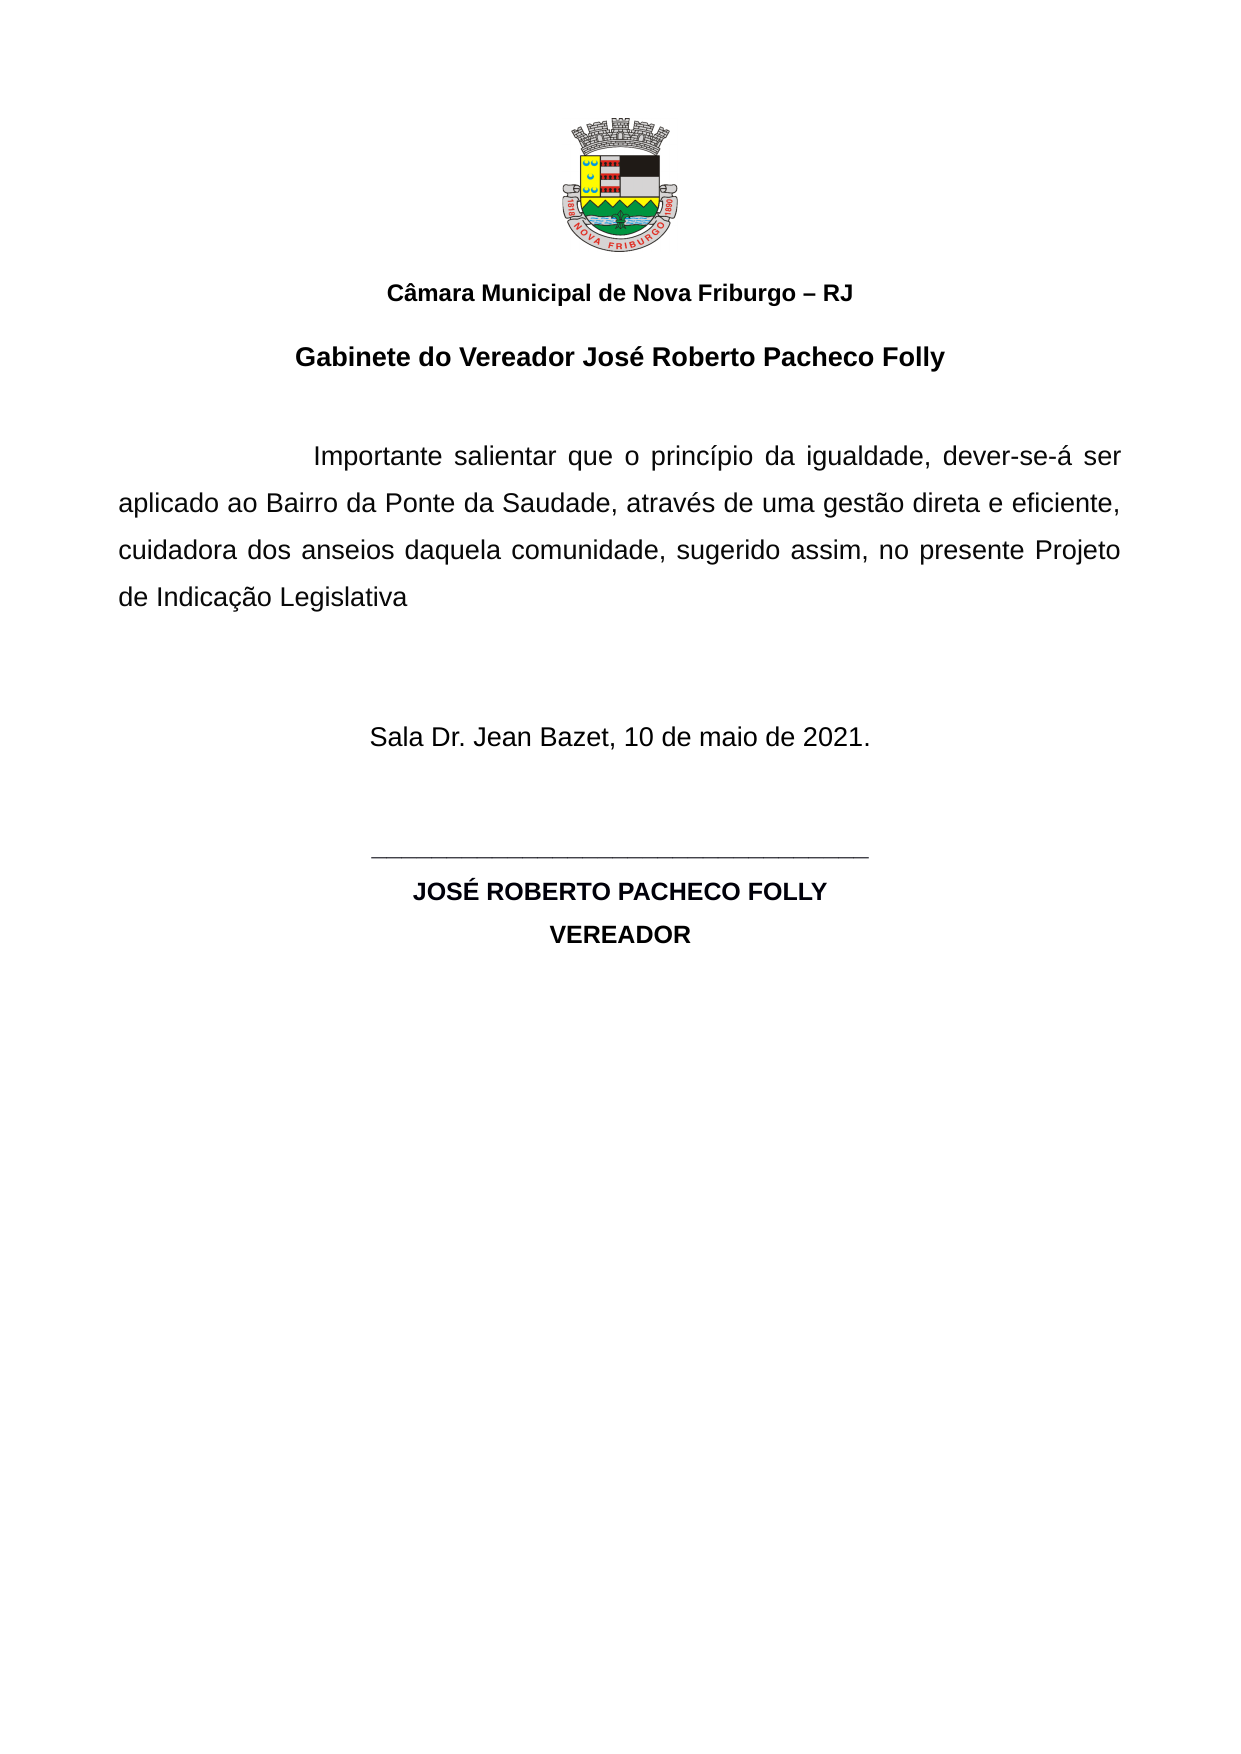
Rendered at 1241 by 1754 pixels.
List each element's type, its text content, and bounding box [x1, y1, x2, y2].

text Gabinete do Vereador José Roberto Pacheco Folly [118, 341, 1122, 373]
text Câmara Municipal de Nova Friburgo – RJ [118, 279, 1122, 307]
text VEREADOR [118, 920, 1122, 949]
text Importante salientar que o princípio da igualdade, dever-se-á ser aplicado ao Bairro da Ponte da Saudade, através de uma gestão direta e eficiente, cuidadora dos anseios daquela comunidade, sugerido assim, no presente Projeto de Indicação Legislativa [118, 440, 1122, 612]
text JOSÉ ROBERTO PACHECO FOLLY [118, 877, 1122, 906]
text _________________________________ [118, 830, 1122, 861]
text Sala Dr. Jean Bazet, 10 de maio de 2021. [118, 721, 1122, 752]
